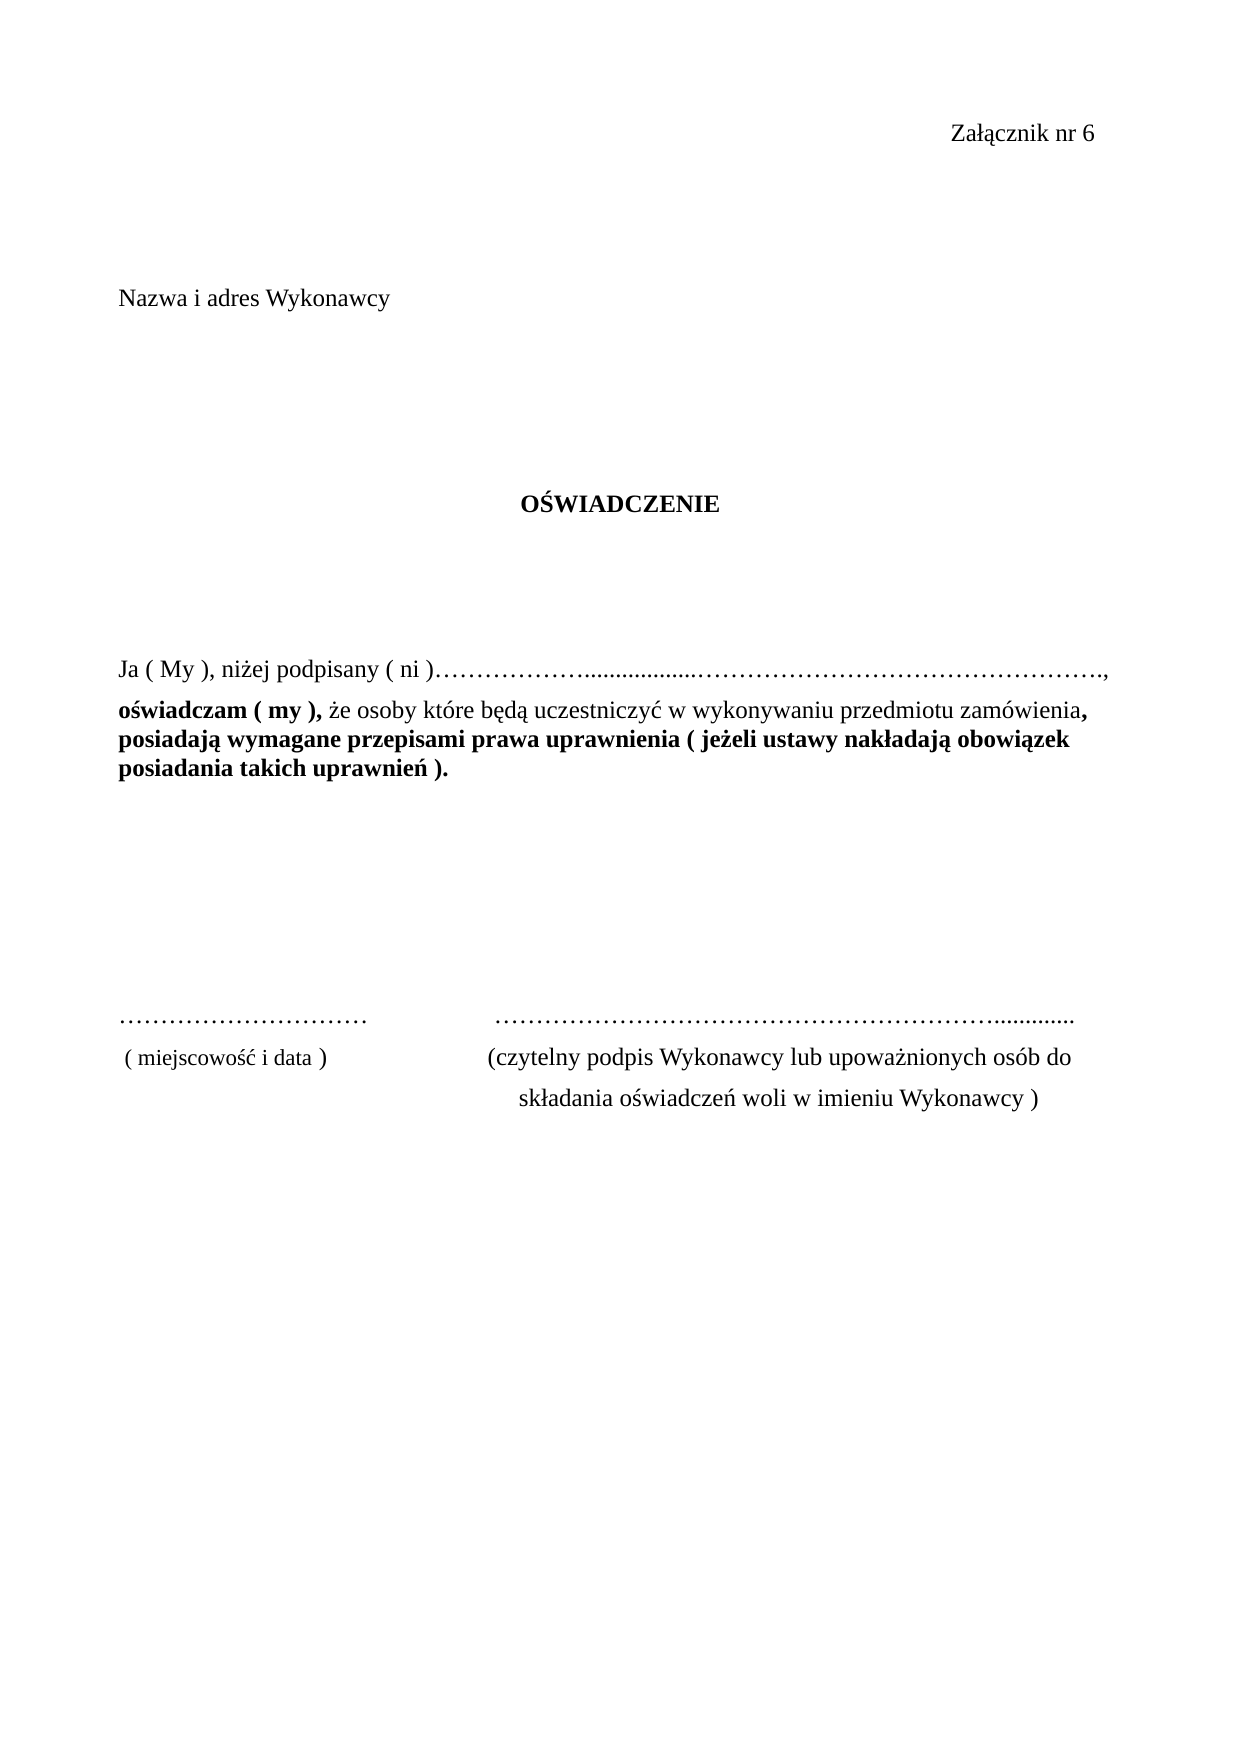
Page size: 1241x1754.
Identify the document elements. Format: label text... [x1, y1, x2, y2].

text OŚWIADCZENIE [118, 489, 1122, 518]
text ( miejscowość i data ) (czytelny podpis Wykonawcy lub upoważnionych osób do [118, 1042, 1122, 1071]
text Załącznik nr 6 [118, 118, 1122, 147]
text Nazwa i adres Wykonawcy [118, 283, 1122, 312]
text oświadczam ( my ), że osoby które będą uczestniczyć w wykonywaniu przedmiotu zamówienia, posiadają wymagane przepisami prawa uprawnienia ( jeżeli ustawy nakładają obowiązek posiadania takich uprawnień ). [118, 696, 1122, 782]
text składania oświadczeń woli w imieniu Wykonawcy ) [118, 1083, 1122, 1112]
text ………………………… ……………………………………………………............. [118, 1001, 1122, 1029]
text Ja ( My ), niżej podpisany ( ni )………………..................…………………………………………., [118, 654, 1122, 683]
